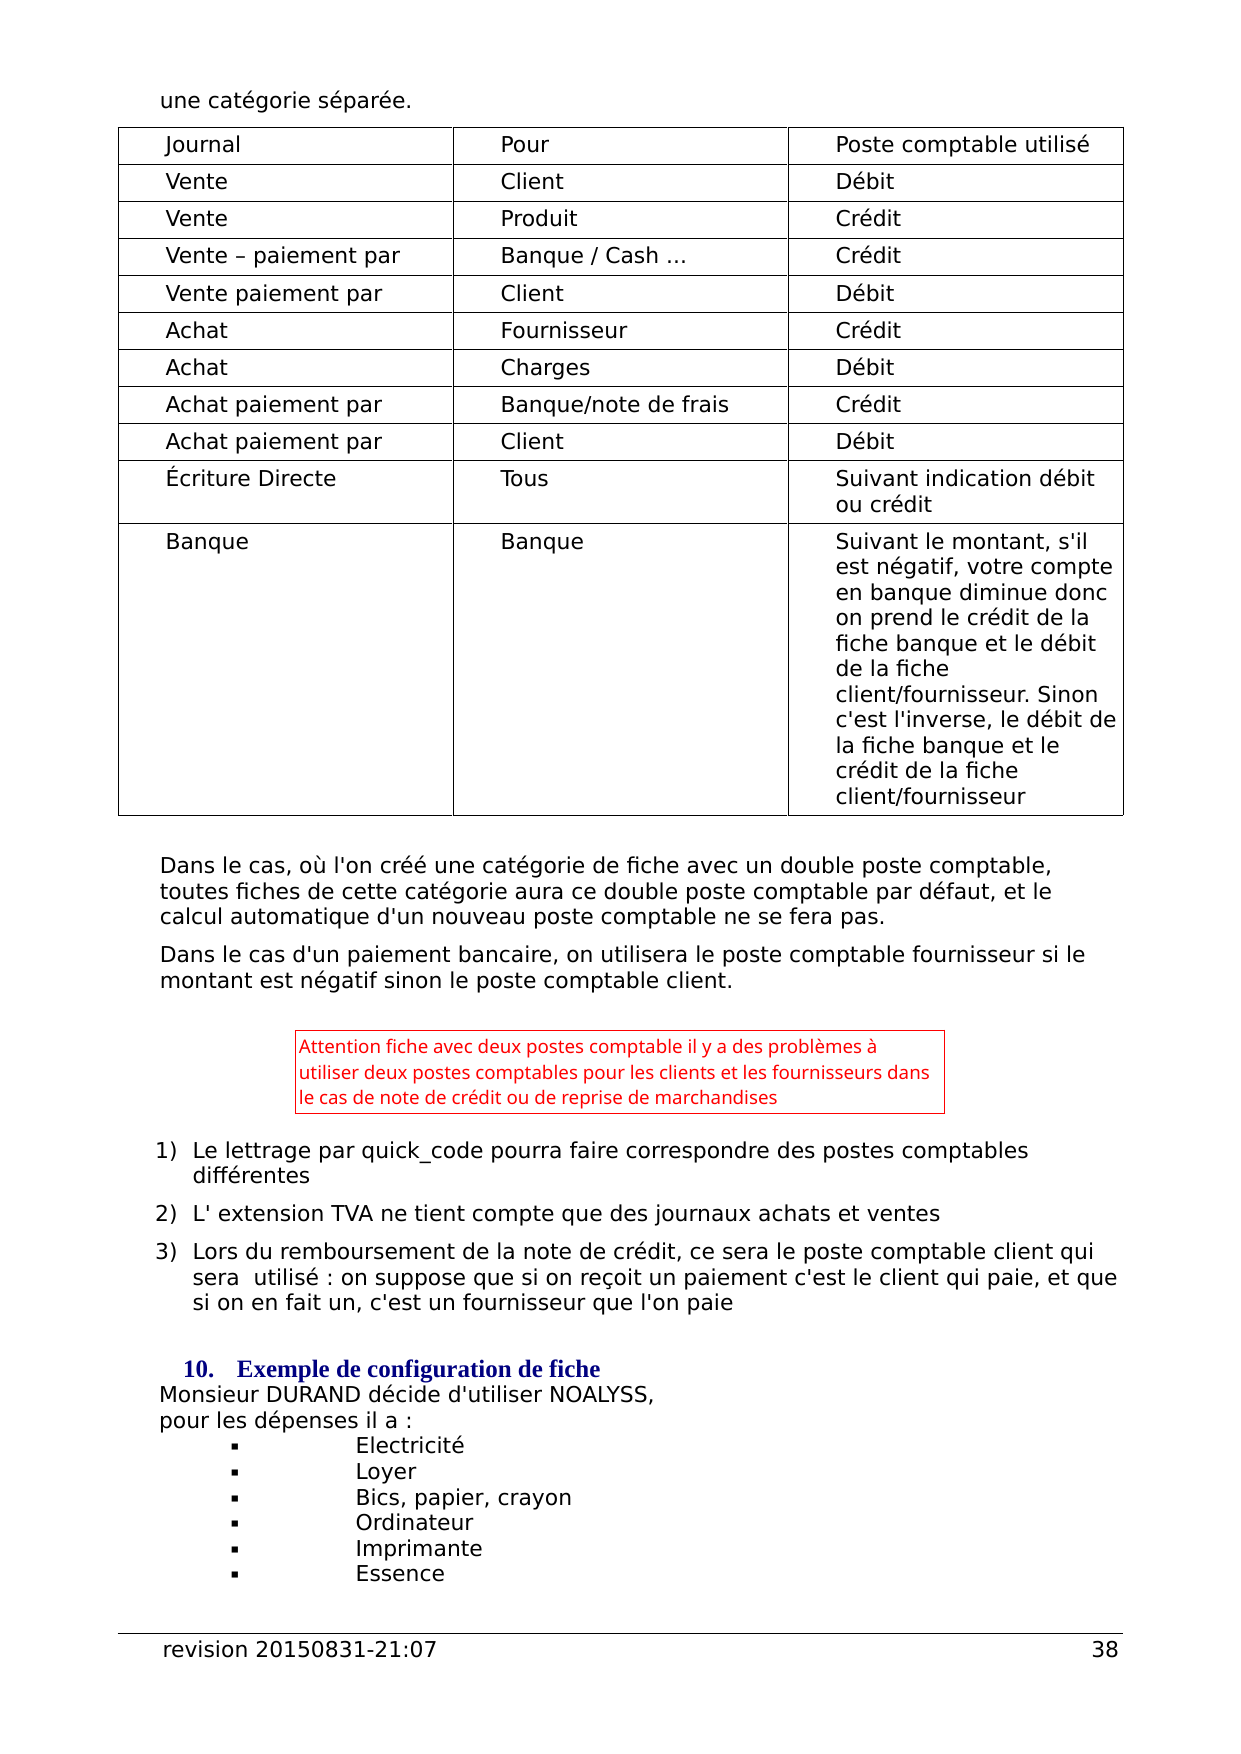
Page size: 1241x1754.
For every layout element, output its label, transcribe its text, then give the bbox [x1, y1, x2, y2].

list Loyer [228, 1459, 1123, 1485]
table_cell Suivant le montant, s'il est négatif, votre compte en banque diminue donc on prend le crédit de la fiche banque et le débit de la fiche client/fournisseur. Sinon c'est l'inverse, le débit de la fiche banque et le crédit de la fiche client/fournisseur [789, 524, 1123, 815]
table_header Journal [119, 128, 452, 164]
list Bics, papier, crayon [228, 1485, 1123, 1510]
table_cell Client [454, 424, 787, 460]
table_cell Crédit [789, 313, 1123, 349]
list Ordinateur [228, 1510, 1123, 1536]
table_cell Charges [454, 350, 787, 386]
table_cell Banque [119, 524, 452, 815]
table_cell Client [454, 276, 787, 312]
list Imprimante [228, 1536, 1123, 1561]
table_cell Crédit [789, 202, 1123, 238]
text Attention fiche avec deux postes comptable il y a des problèmes à utiliser deux postes comptables pour les clients et les fournisseurs dans le cas de note de crédit ou de reprise de marchandises [296, 1031, 944, 1113]
table_cell Produit [454, 202, 787, 238]
text Monsieur DURAND décide d'utiliser NOALYSS, [159, 1383, 1123, 1408]
table_cell Banque/note de frais [454, 387, 787, 423]
text une catégorie séparée. [159, 88, 1123, 114]
table_cell Vente – paiement par [119, 239, 452, 275]
table_cell Banque [454, 524, 787, 815]
list Essence [228, 1561, 1123, 1587]
table_cell Débit [789, 350, 1123, 386]
table_cell Débit [789, 424, 1123, 460]
table_cell Achat [119, 313, 452, 349]
table_cell Débit [789, 276, 1123, 312]
table_cell Achat paiement par [119, 387, 452, 423]
text Dans le cas, où l'on créé une catégorie de fiche avec un double poste comptable, toutes fiches de cette catégorie aura ce double poste comptable par défaut, et le calcul automatique d'un nouveau poste comptable ne se fera pas. [159, 853, 1123, 930]
text pour les dépenses il a : [159, 1408, 1123, 1434]
list Electricité [228, 1434, 1123, 1459]
subtitle Exemple de configuration de fiche [177, 1354, 1123, 1383]
list Le lettrage par quick_code pourra faire correspondre des postes comptables différentes [155, 1138, 1123, 1189]
table_cell Crédit [789, 239, 1123, 275]
table_header Poste comptable utilisé [789, 128, 1123, 164]
text Dans le cas d'un paiement bancaire, on utilisera le poste comptable fournisseur si le montant est négatif sinon le poste comptable client. [159, 942, 1123, 993]
table_cell Suivant indication débit ou crédit [789, 461, 1123, 523]
table_cell Fournisseur [454, 313, 787, 349]
table_cell Vente paiement par [119, 276, 452, 312]
table_cell Banque / Cash ... [454, 239, 787, 275]
table_cell Vente [119, 202, 452, 238]
table_cell Écriture Directe [119, 461, 452, 523]
table_cell Achat [119, 350, 452, 386]
table_cell Crédit [789, 387, 1123, 423]
table_cell Client [454, 165, 787, 201]
list L' extension TVA ne tient compte que des journaux achats et ventes [155, 1201, 1123, 1227]
table_cell Achat paiement par [119, 424, 452, 460]
table_cell Vente [119, 165, 452, 201]
table_header Pour [454, 128, 787, 164]
list Lors du remboursement de la note de crédit, ce sera le poste comptable client qui sera utilisé : on suppose que si on reçoit un paiement c'est le client qui paie, et que si on en fait un, c'est un fournisseur que l'on paie [155, 1239, 1123, 1316]
table_cell Tous [454, 461, 787, 523]
table_cell Débit [789, 165, 1123, 201]
